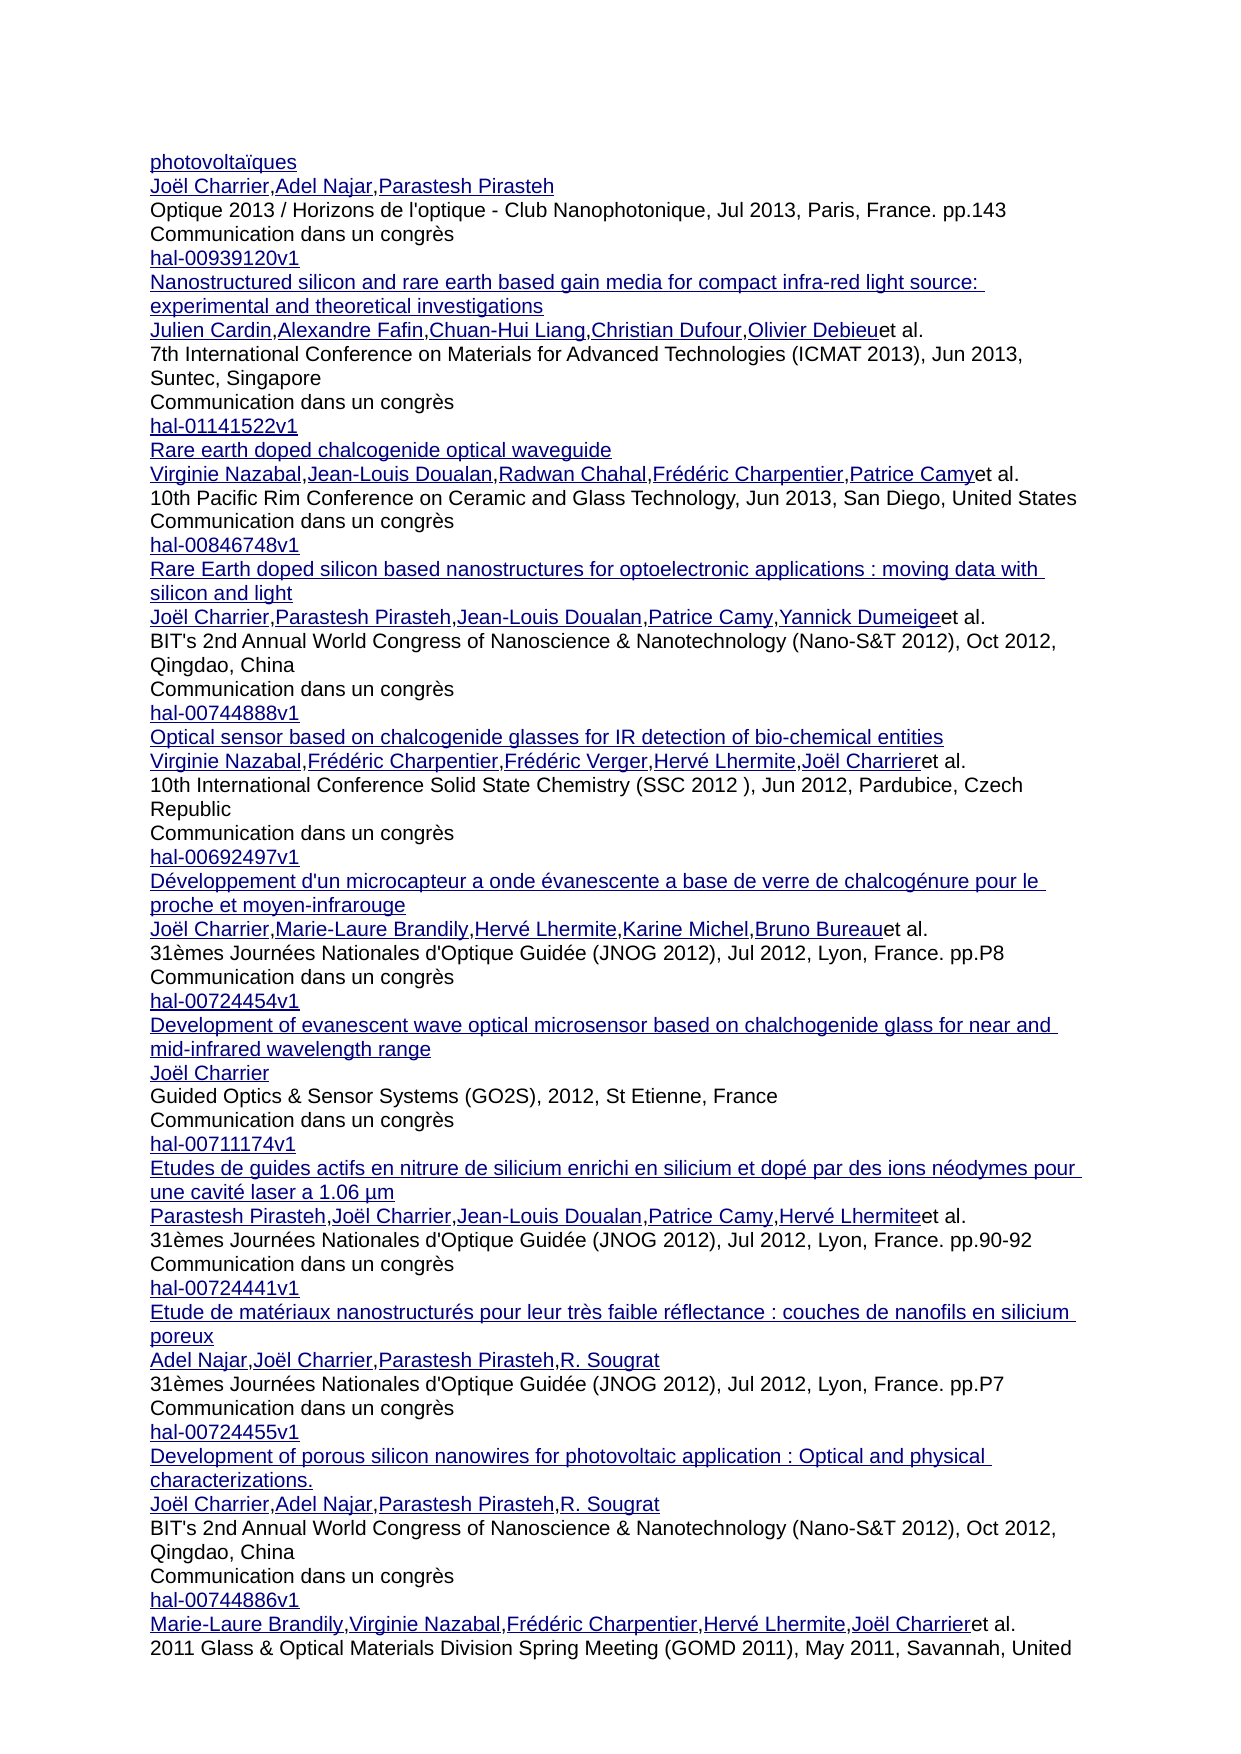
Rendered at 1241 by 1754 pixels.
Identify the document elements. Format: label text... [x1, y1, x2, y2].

table_cell Rare Earth doped silicon based nanostructures for optoelectronic applications : moving data with silicon and light Joël Charrier,Parastesh Pirasteh,Jean-Louis Doualan,Patrice Camy,Yannick Dumeigeet al. BIT's 2nd Annual World Congress of Nanoscience & Nanotechnology (Nano-S&T 2012), Oct 2012, Qingdao, China Communication dans un congrès hal-00744888v1 [150, 557, 1090, 725]
table_cell Development of evanescent wave optical microsensor based on chalchogenide glass for near and mid-infrared wavelength range Joël Charrier Guided Optics & Sensor Systems (GO2S), 2012, St Etienne, France Communication dans un congrès hal-00711174v1 [150, 1013, 1090, 1156]
table_cell Nanostructured silicon and rare earth based gain media for compact infra-red light source: experimental and theoretical investigations Julien Cardin,Alexandre Fafin,Chuan-Hui Liang,Christian Dufour,Olivier Debieuet al. 7th International Conference on Materials for Advanced Technologies (ICMAT 2013), Jun 2013, Suntec, Singapore Communication dans un congrès hal-01141522v1 [150, 270, 1090, 437]
table_cell Optical sensor based on chalcogenide glasses for IR detection of bio-chemical entities Virginie Nazabal,Frédéric Charpentier,Frédéric Verger,Hervé Lhermite,Joël Charrieret al. 10th International Conference Solid State Chemistry (SSC 2012 ), Jun 2012, Pardubice, Czech Republic Communication dans un congrès hal-00692497v1 [150, 725, 1090, 869]
table_cell Development of porous silicon nanowires for photovoltaic application : Optical and physical characterizations. Joël Charrier,Adel Najar,Parastesh Pirasteh,R. Sougrat BIT's 2nd Annual World Congress of Nanoscience & Nanotechnology (Nano-S&T 2012), Oct 2012, Qingdao, China Communication dans un congrès hal-00744886v1 [150, 1444, 1090, 1611]
table_cell Développement d'un microcapteur a onde évanescente a base de verre de chalcogénure pour le proche et moyen-infrarouge Joël Charrier,Marie-Laure Brandily,Hervé Lhermite,Karine Michel,Bruno Bureauet al. 31èmes Journées Nationales d'Optique Guidée (JNOG 2012), Jul 2012, Lyon, France. pp.P8 Communication dans un congrès hal-00724454v1 [150, 869, 1090, 1012]
table_cell Etudes de guides actifs en nitrure de silicium enrichi en silicium et dopé par des ions néodymes pour une cavité laser a 1.06 µm Parastesh Pirasteh,Joël Charrier,Jean-Louis Doualan,Patrice Camy,Hervé Lhermiteet al. 31èmes Journées Nationales d'Optique Guidée (JNOG 2012), Jul 2012, Lyon, France. pp.90-92 Communication dans un congrès hal-00724441v1 [150, 1156, 1090, 1300]
table_cell Rare earth doped chalcogenide optical waveguide Virginie Nazabal,Jean-Louis Doualan,Radwan Chahal,Frédéric Charpentier,Patrice Camyet al. 10th Pacific Rim Conference on Ceramic and Glass Technology, Jun 2013, San Diego, United States Communication dans un congrès hal-00846748v1 [150, 438, 1090, 557]
table_cell photovoltaïques Joël Charrier,Adel Najar,Parastesh Pirasteh Optique 2013 / Horizons de l'optique - Club Nanophotonique, Jul 2013, Paris, France. pp.143 Communication dans un congrès hal-00939120v1 [150, 150, 1090, 270]
table_cell Etude de matériaux nanostructurés pour leur très faible réflectance : couches de nanofils en silicium poreux Adel Najar,Joël Charrier,Parastesh Pirasteh,R. Sougrat 31èmes Journées Nationales d'Optique Guidée (JNOG 2012), Jul 2012, Lyon, France. pp.P7 Communication dans un congrès hal-00724455v1 [150, 1300, 1090, 1444]
table_cell Monitoring of the geological storage of CO2 using chalcogenide waveguides Marie-Laure Brandily,Virginie Nazabal,Frédéric Charpentier,Hervé Lhermite,Joël Charrieret al. 2011 Glass & Optical Materials Division Spring Meeting (GOMD 2011), May 2011, Savannah, United States Communication dans un congrès hal-00578868v1 [150, 1611, 1090, 1659]
